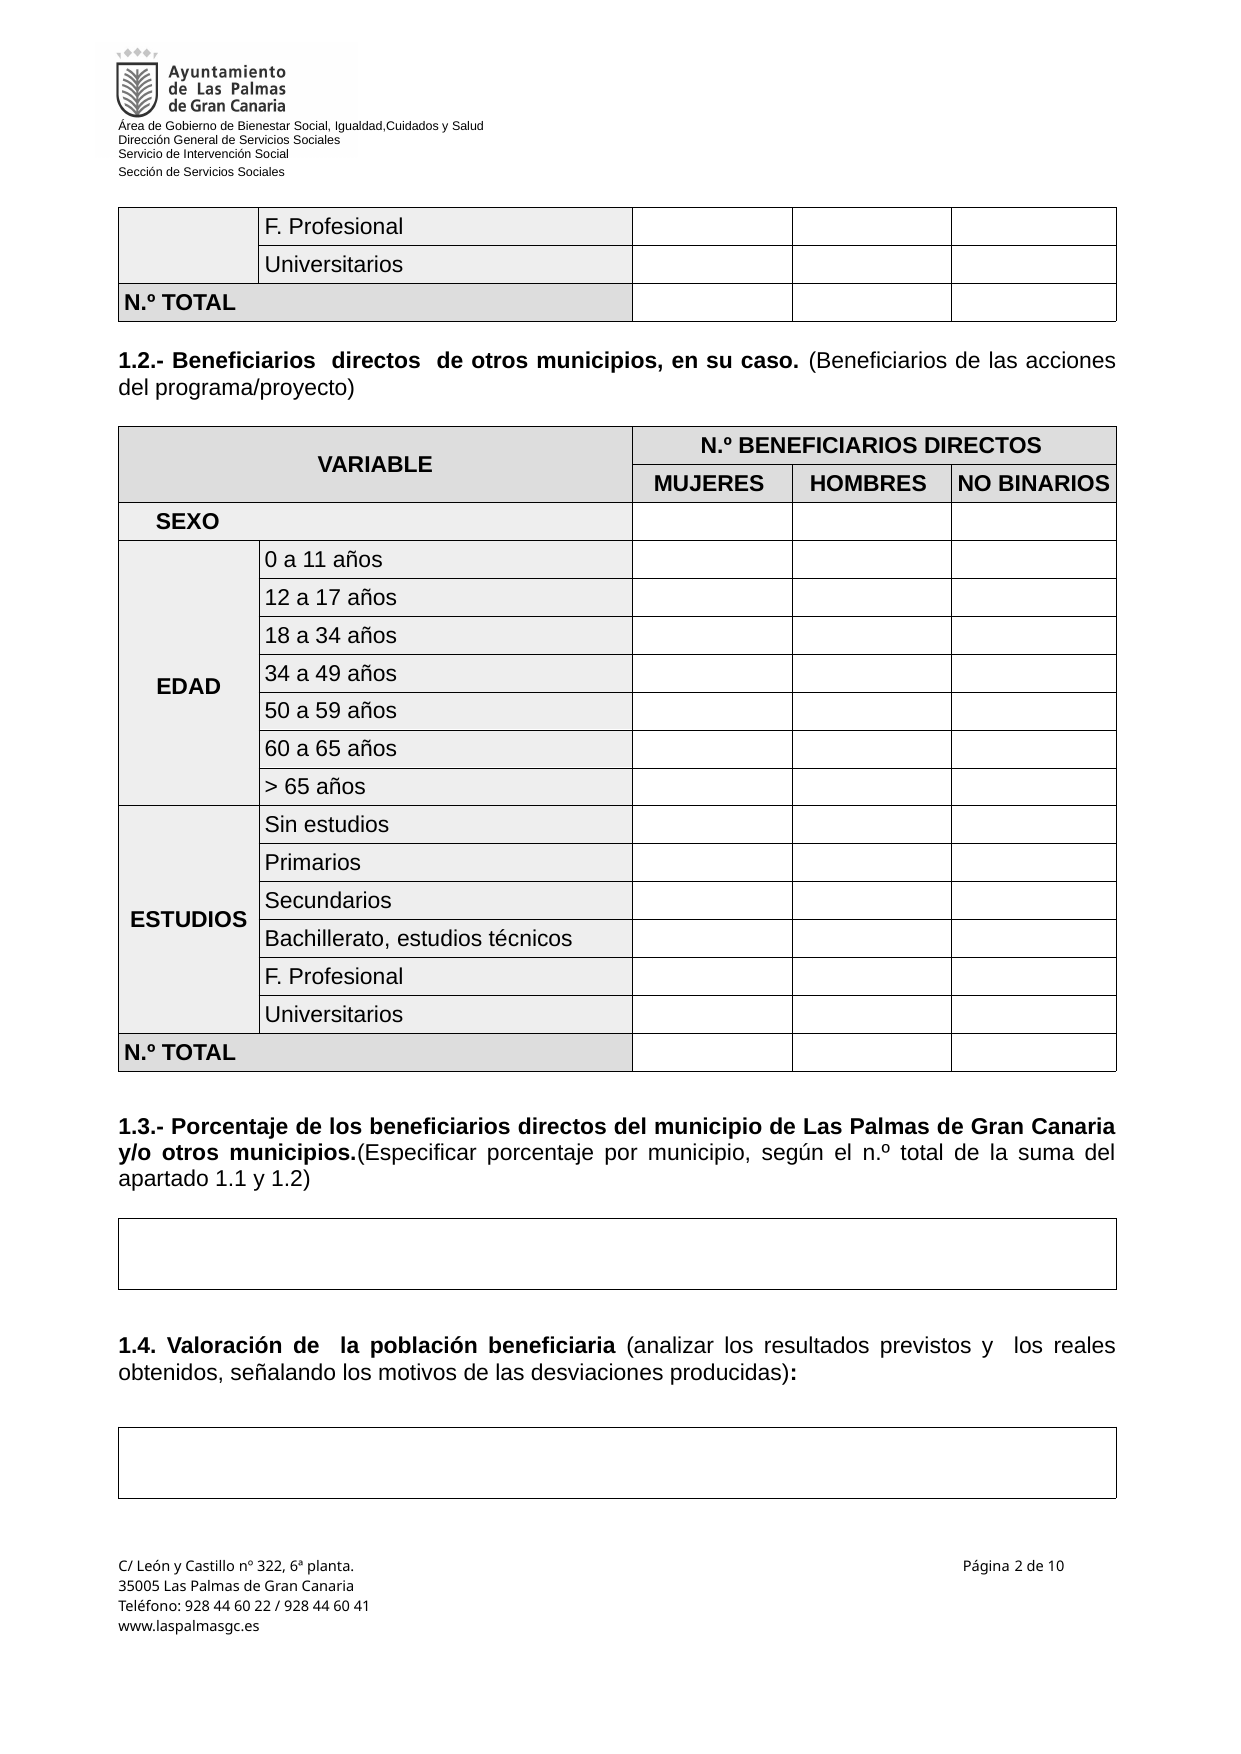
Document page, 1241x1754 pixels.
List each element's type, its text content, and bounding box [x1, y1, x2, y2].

table_cell 34 a 49 años [260, 655, 632, 692]
table_cell 0 a 11 años [260, 541, 632, 578]
picture [95, 42, 358, 158]
table_cell [952, 882, 1116, 919]
table_cell [793, 655, 951, 692]
table_cell [952, 731, 1116, 767]
table_cell EDAD [119, 541, 259, 805]
table_cell [119, 208, 258, 283]
table_cell [952, 844, 1116, 881]
table_cell [633, 1034, 792, 1071]
table_cell [952, 655, 1116, 692]
table_cell 12 a 17 años [260, 579, 632, 616]
table_cell [952, 1034, 1116, 1071]
table_cell [952, 769, 1116, 805]
table_cell 50 a 59 años [260, 693, 632, 729]
table_cell 18 a 34 años [260, 617, 632, 654]
table_cell [633, 655, 792, 692]
table_cell [793, 844, 951, 881]
table_header [119, 1219, 1116, 1289]
table_cell SEXO [119, 503, 632, 540]
table_cell [633, 844, 792, 881]
table_cell 60 a 65 años [260, 731, 632, 767]
table_cell [793, 1034, 951, 1071]
table_cell > 65 años [260, 769, 632, 805]
table_cell ESTUDIOS [119, 806, 259, 1033]
table_cell [633, 996, 792, 1033]
table_cell [633, 617, 792, 654]
table_cell NO BINARIOS [952, 465, 1116, 502]
table_cell [952, 284, 1116, 321]
table_header VARIABLE [119, 427, 632, 502]
text 1.3.- Porcentaje de los beneficiarios directos del municipio de Las Palmas de Gran Canaria y/o otros municipios.(Especificar porcentaje por municipio, según el n.º total de la suma del apartado 1.1 y 1.2) [118, 1113, 1116, 1192]
table_cell [793, 882, 951, 919]
table_cell Universitarios [260, 996, 632, 1033]
table_cell [633, 693, 792, 729]
table_cell [952, 208, 1116, 245]
table_cell [633, 541, 792, 578]
table_cell [952, 920, 1116, 957]
table_cell [633, 806, 792, 843]
table_cell [633, 503, 792, 540]
table_cell [633, 920, 792, 957]
table_cell [952, 617, 1116, 654]
table_cell F. Profesional [260, 958, 632, 995]
table_cell [952, 503, 1116, 540]
table_cell [793, 996, 951, 1033]
table_cell [793, 617, 951, 654]
table_cell Primarios [260, 844, 632, 881]
table_cell Sin estudios [260, 806, 632, 843]
table_cell [633, 731, 792, 767]
table_cell [952, 996, 1116, 1033]
table_cell [633, 284, 792, 321]
table_cell [952, 693, 1116, 729]
table_cell MUJERES [633, 465, 792, 502]
table_cell [793, 806, 951, 843]
table_cell Secundarios [260, 882, 632, 919]
table_cell [633, 769, 792, 805]
text 1.4. Valoración de la población beneficiaria (analizar los resultados previstos y los reales obtenidos, señalando los motivos de las desviaciones producidas): [118, 1332, 1116, 1385]
table_cell [793, 284, 951, 321]
table_cell HOMBRES [793, 465, 951, 502]
table_cell [952, 579, 1116, 616]
table_cell [633, 882, 792, 919]
table_cell [633, 579, 792, 616]
table_cell [793, 958, 951, 995]
table_cell N.º TOTAL [119, 284, 632, 321]
table_cell [793, 246, 951, 283]
table_cell [633, 208, 792, 245]
table_cell [633, 246, 792, 283]
table_cell [793, 579, 951, 616]
table_cell [793, 769, 951, 805]
table_header [119, 1428, 1116, 1498]
table_header N.º BENEFICIARIOS DIRECTOS [633, 427, 1116, 464]
table_cell [793, 731, 951, 767]
table_cell [952, 958, 1116, 995]
table_cell [952, 246, 1116, 283]
table_cell [793, 208, 951, 245]
table_cell N.º TOTAL [119, 1034, 632, 1071]
table_cell F. Profesional [259, 208, 632, 245]
table_cell [793, 920, 951, 957]
text 1.2.- Beneficiarios directos de otros municipios, en su caso. (Beneficiarios de las acciones del programa/proyecto) [118, 347, 1116, 400]
table_cell [952, 806, 1116, 843]
table_cell [793, 693, 951, 729]
table_cell Bachillerato, estudios técnicos [260, 920, 632, 957]
table_cell [793, 503, 951, 540]
table_cell Universitarios [259, 246, 632, 283]
table_cell [793, 541, 951, 578]
table_cell [952, 541, 1116, 578]
table_cell [633, 958, 792, 995]
